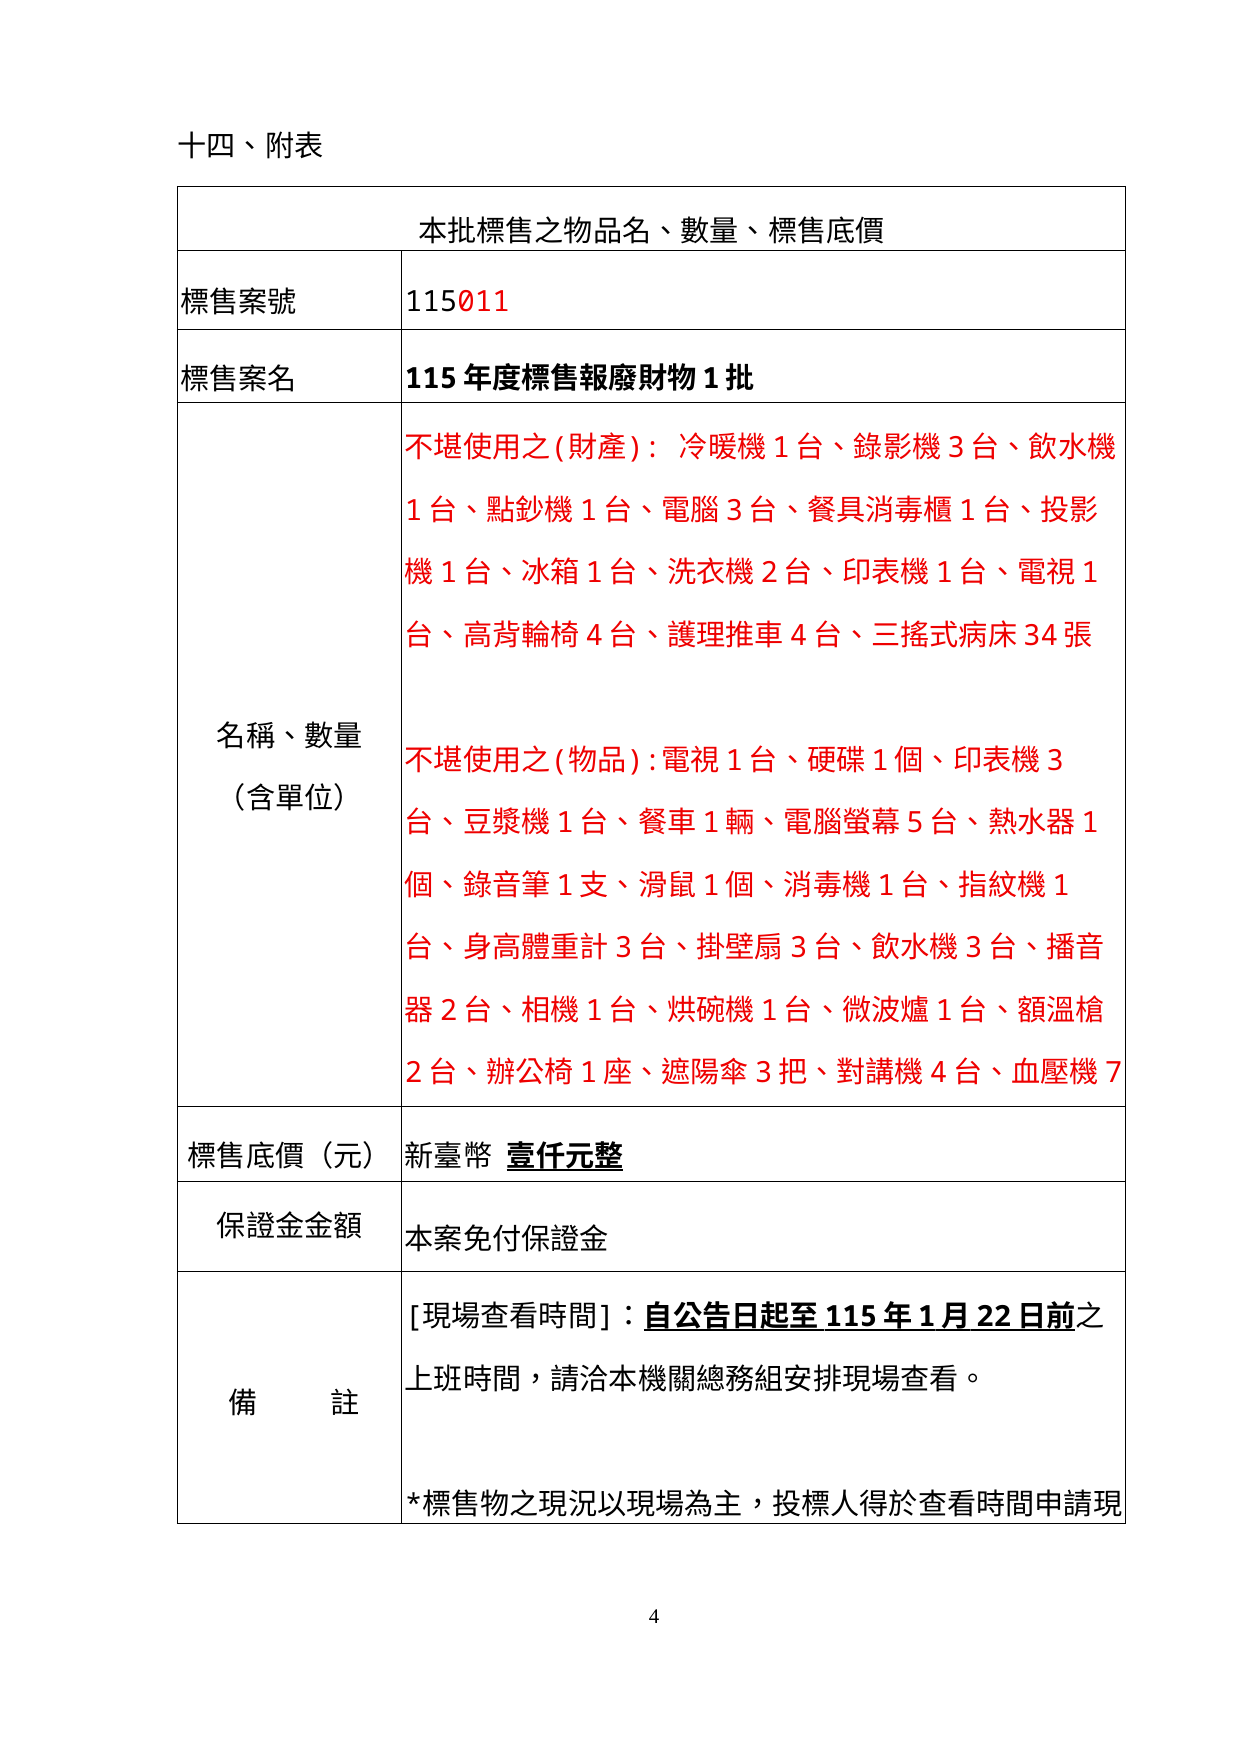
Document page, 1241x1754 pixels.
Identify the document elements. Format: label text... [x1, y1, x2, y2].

table_cell 不堪使用之(財產): 冷暖機1台、錄影機3台、飲水機1台、點鈔機1台、電腦3台、餐具消毒櫃1台、投影機1台、冰箱1台、洗衣機2台、印表機1台、電視1台、高背輪椅4台、護理推車4台、三搖式病床34張 不堪使用之(物品):電視1台、硬碟1個、印表機3台、豆漿機1台、餐車1輛、電腦螢幕5台、熱水器1個、錄音筆1支、滑鼠1個、消毒機1台、指紋機1台、身高體重計3台、掛壁扇3台、飲水機3台、播音器2台、相機1台、烘碗機1台、微波爐1台、額溫槍2台、辦公椅1座、遮陽傘3把、對講機4台、血壓機7個、塑鋼椅15張、意見箱1個、三層櫃2個、電暖爐4個、洗澡椅26張、電動腳踏器5台、便盆椅10張、輪椅25台、氣墊床組4組、聽診器1個、波浪架2組、病床1張 *標售物之現況以現場為主 [402, 403, 1125, 1106]
table_cell 備 註 [178, 1272, 401, 1523]
table_cell 標售底價（元） [178, 1107, 401, 1181]
text 十四、附表 [177, 115, 1122, 167]
table_cell 新臺幣 壹仟元整 [402, 1107, 1125, 1181]
table_cell 標售案號 [178, 251, 401, 328]
table_cell 名稱、數量 （含單位） [178, 403, 401, 1106]
table_header 本批標售之物品名、數量、標售底價 [178, 187, 1125, 250]
table_cell 115年度標售報廢財物1批 [402, 330, 1125, 402]
table_cell 本案免付保證金 [402, 1182, 1125, 1271]
table_cell 標售案名 [178, 330, 401, 402]
table_cell 115011 [402, 251, 1125, 328]
table_cell [現場查看時間]：自公告日起至115年1月22日前之 上班時間，請洽本機關總務組安排現場查看。 *標售物之現況以現場為主，投標人得於查看時間申請現場查看，倘不查看者，決標後不得異議。 [402, 1272, 1125, 1523]
table_cell 保證金金額（元） [178, 1182, 401, 1271]
